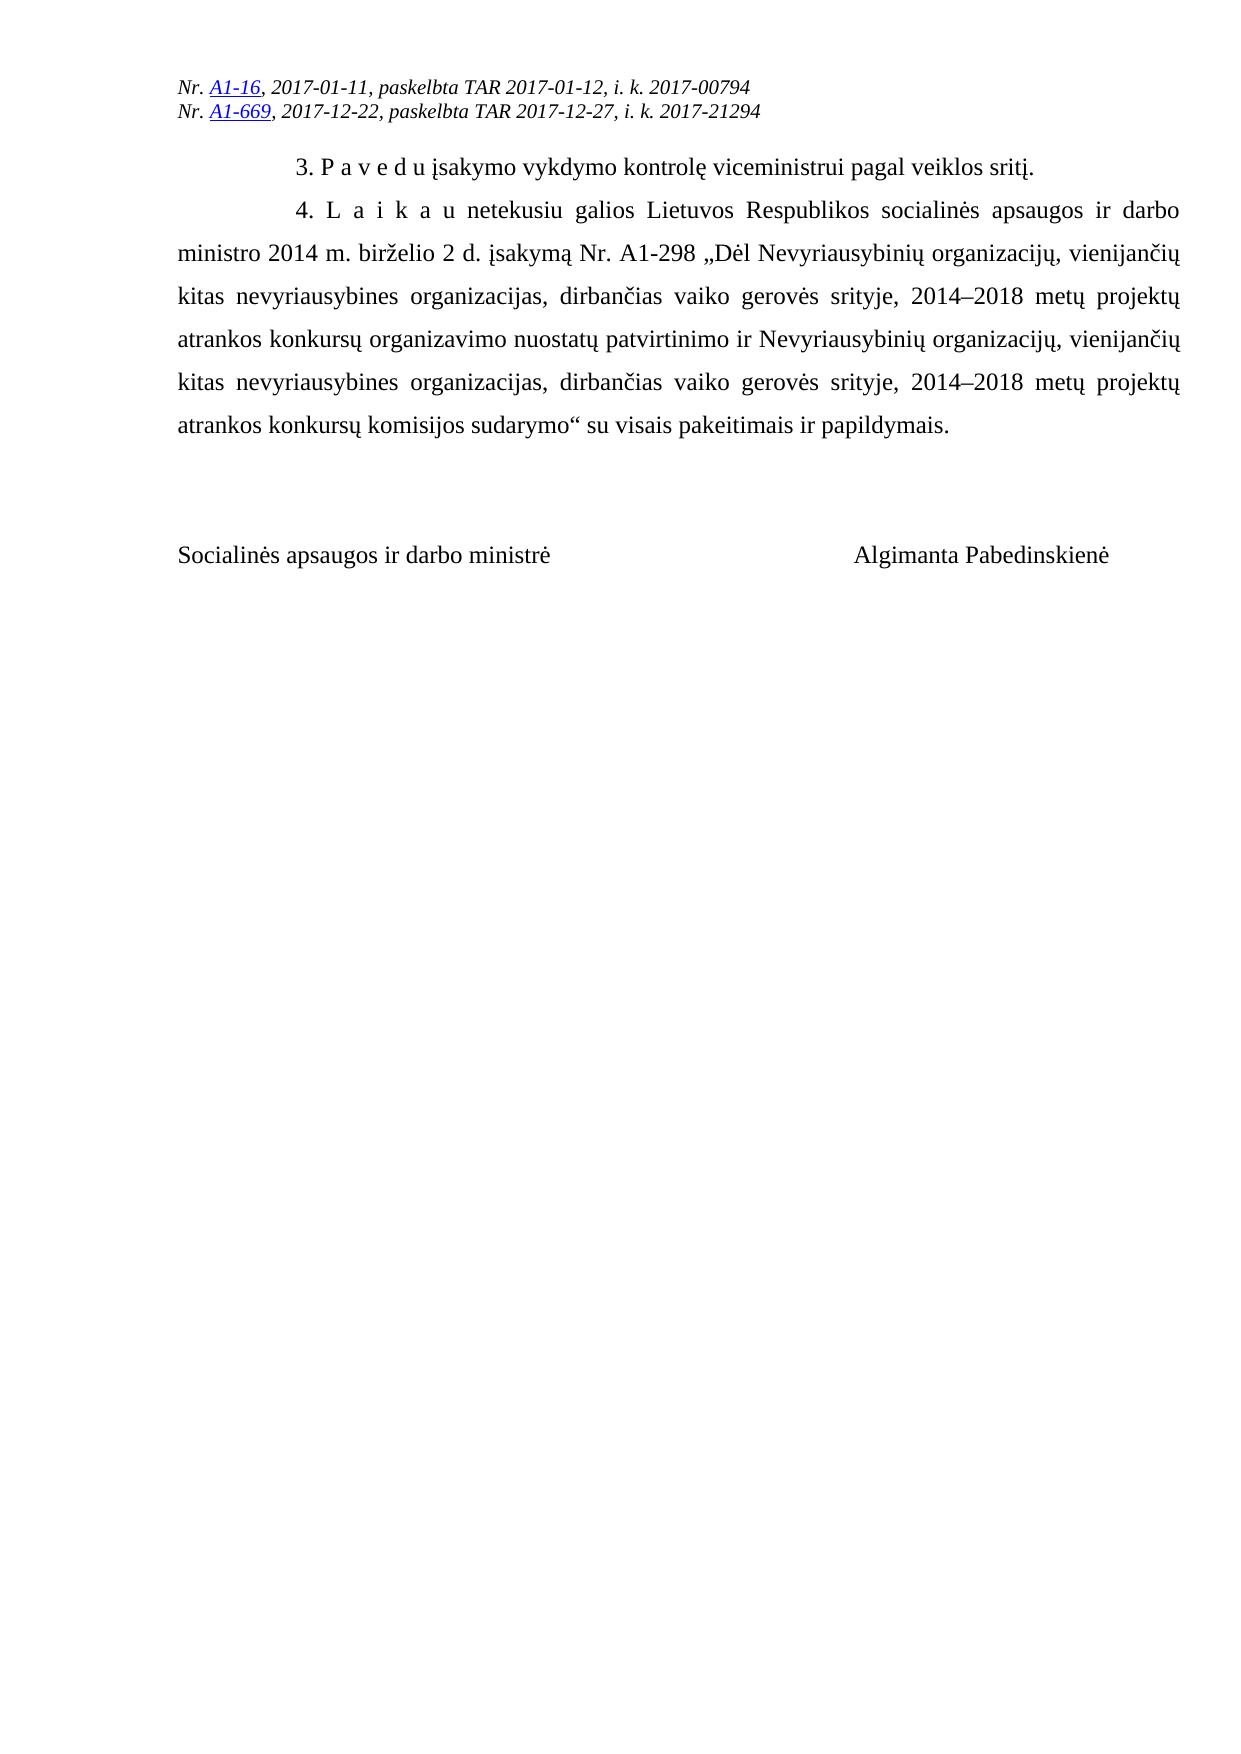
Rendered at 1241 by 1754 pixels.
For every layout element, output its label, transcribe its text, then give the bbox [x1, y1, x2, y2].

text Socialinės apsaugos ir darbo ministrė Algimanta Pabedinskienė [177, 540, 1181, 569]
text 4. L a i k a u netekusiu galios Lietuvos Respublikos socialinės apsaugos ir darbo ministro 2014 m. birželio 2 d. įsakymą Nr. A1-298 „Dėl Nevyriausybinių organizacijų, vienijančių kitas nevyriausybines organizacijas, dirbančias vaiko gerovės srityje, 2014–2018 metų projektų atrankos konkursų organizavimo nuostatų patvirtinimo ir Nevyriausybinių organizacijų, vienijančių kitas nevyriausybines organizacijas, dirbančias vaiko gerovės srityje, 2014–2018 metų projektų atrankos konkursų komisijos sudarymo“ su visais pakeitimais ir papildymais. [177, 195, 1181, 439]
text Nr. A1-669, 2017-12-22, paskelbta TAR 2017-12-27, i. k. 2017-21294 [177, 99, 1181, 123]
text Nr. A1-16, 2017-01-11, paskelbta TAR 2017-01-12, i. k. 2017-00794 [177, 75, 1181, 99]
text 3. P a v e d u įsakymo vykdymo kontrolę viceministrui pagal veiklos sritį. [177, 152, 1181, 181]
